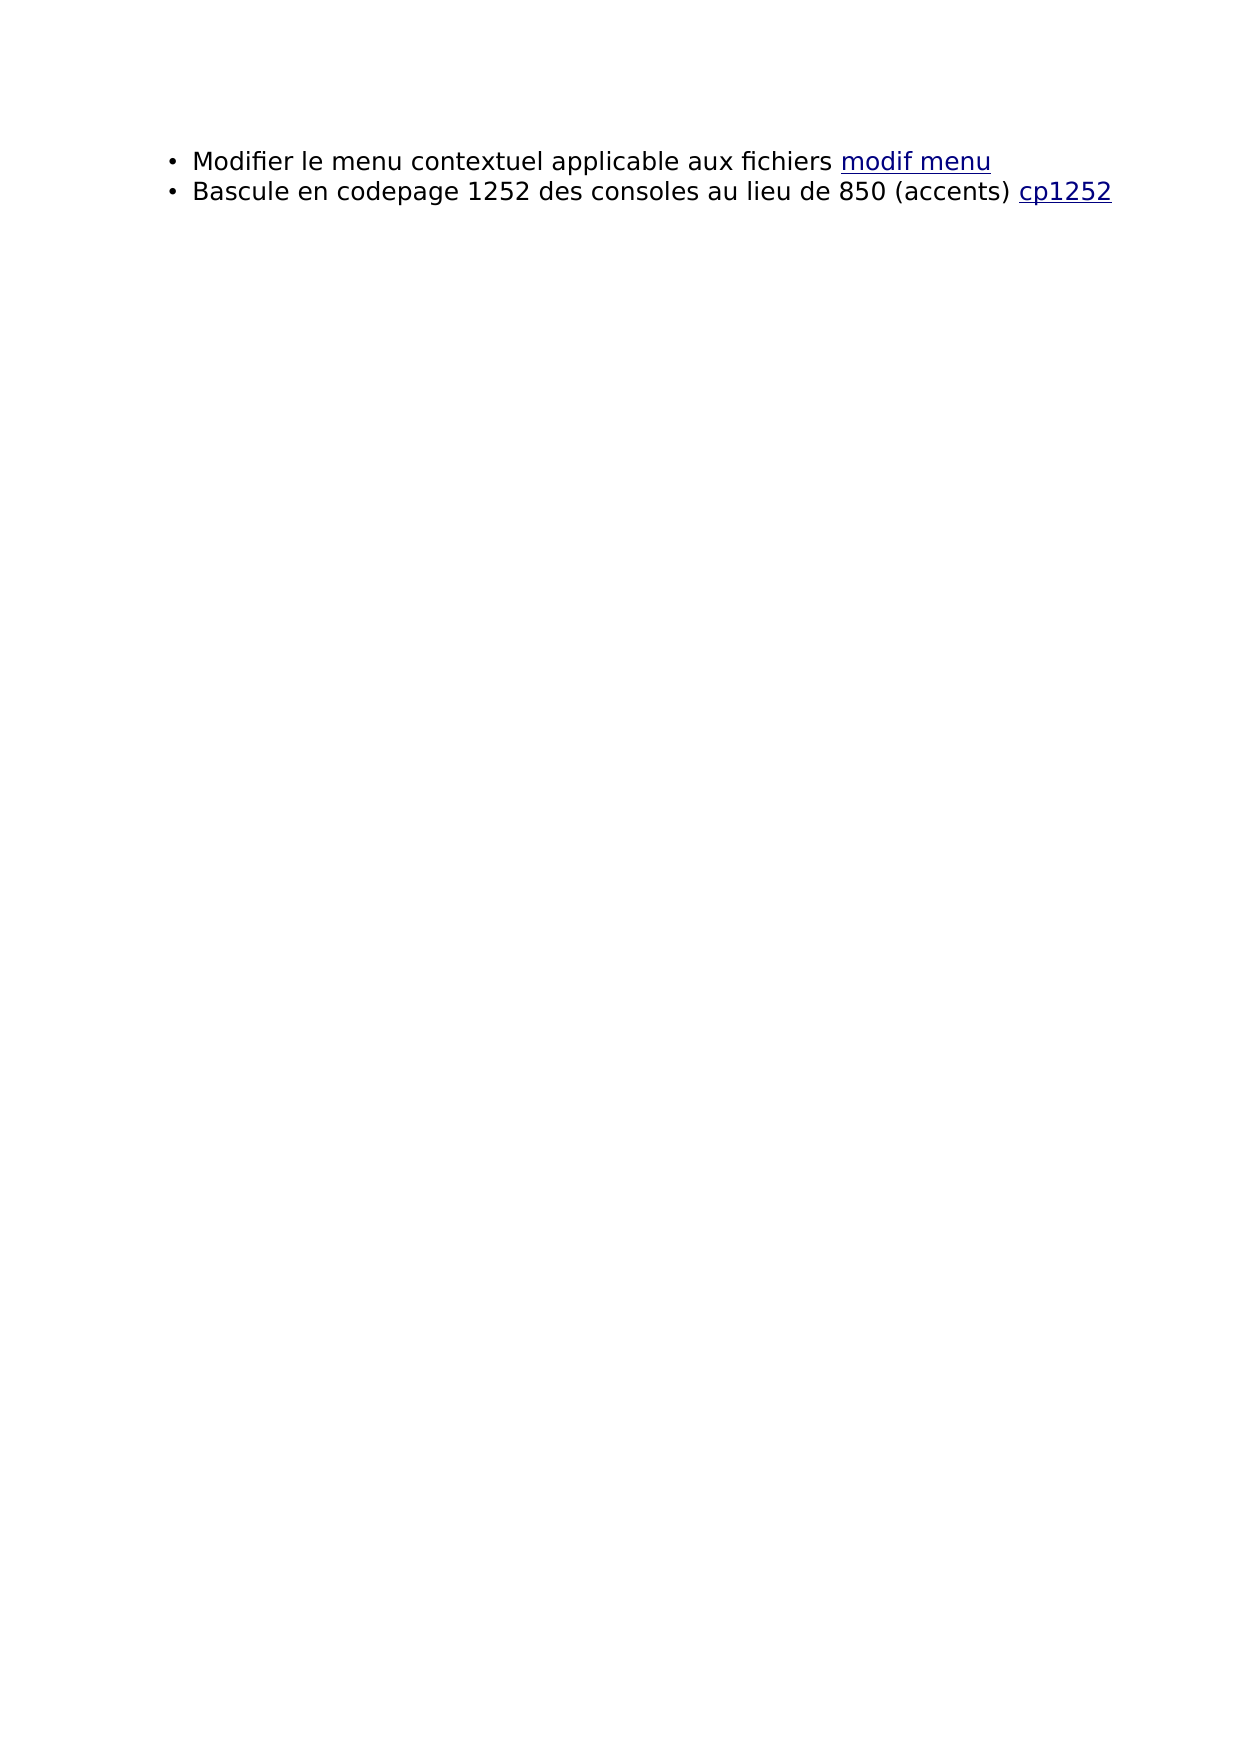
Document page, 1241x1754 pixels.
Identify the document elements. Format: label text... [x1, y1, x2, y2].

list Modifier le menu contextuel applicable aux fichiers modif menu [177, 148, 1122, 177]
list Bascule en codepage 1252 des consoles au lieu de 850 (accents) cp1252 [177, 177, 1122, 206]
